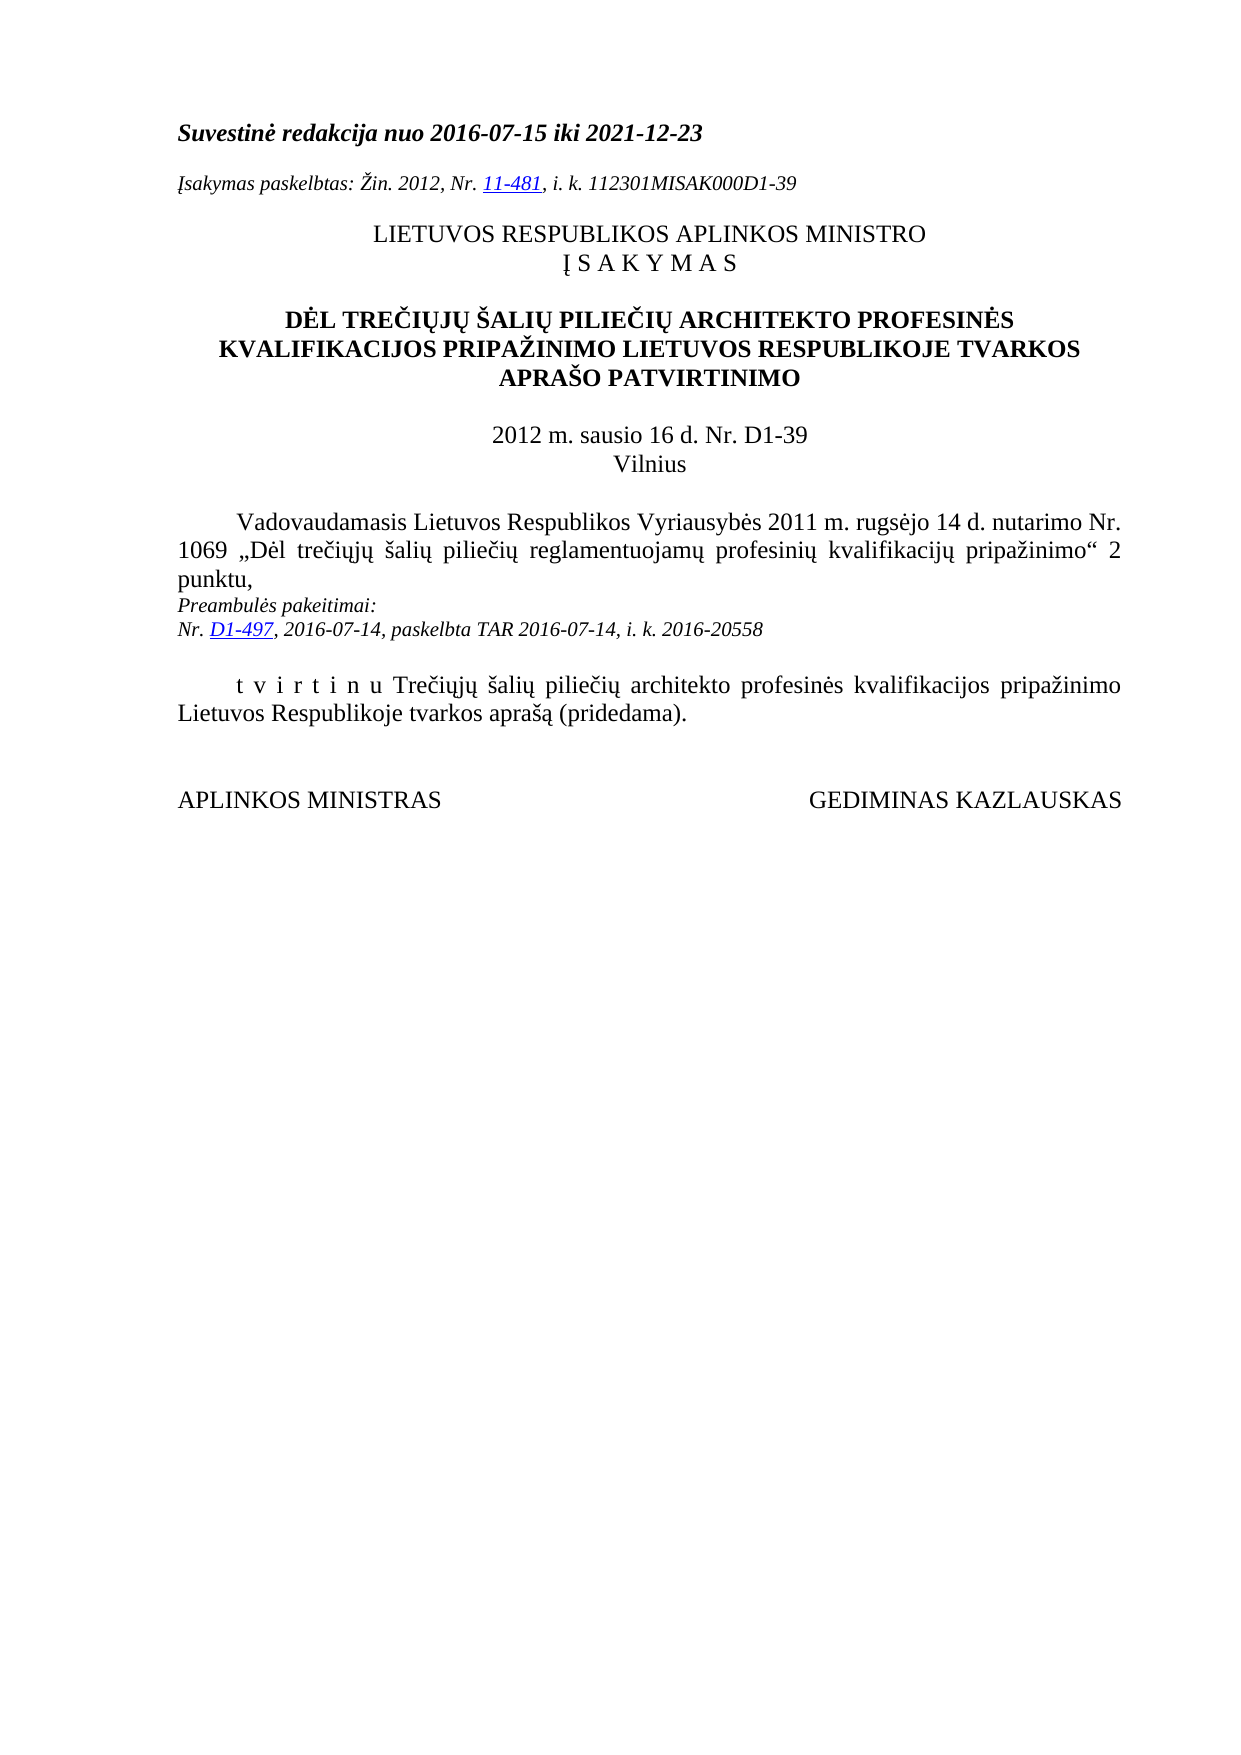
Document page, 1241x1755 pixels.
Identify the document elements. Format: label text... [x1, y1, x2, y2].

text Suvestinė redakcija nuo 2016-07-15 iki 2021-12-23 [177, 118, 1122, 147]
text DĖL TREČIŲJŲ ŠALIŲ PILIEČIŲ ARCHITEKTO PROFESINĖS KVALIFIKACIJOS PRIPAŽINIMO LIETUVOS RESPUBLIKOJE TVARKOS APRAŠO PATVIRTINIMO [177, 305, 1122, 392]
text t v i r t i n u Trečiųjų šalių piliečių architekto profesinės kvalifikacijos pripažinimo Lietuvos Respublikoje tvarkos aprašą (pridedama). [177, 670, 1122, 727]
text Preambulės pakeitimai: [177, 593, 1122, 617]
text Įsakymas paskelbtas: Žin. 2012, Nr. 11-481, i. k. 112301MISAK000D1-39 [177, 171, 1122, 195]
text Vilnius [177, 449, 1122, 478]
text 2012 m. sausio 16 d. Nr. D1-39 [177, 420, 1122, 449]
text Nr. D1-497, 2016-07-14, paskelbta TAR 2016-07-14, i. k. 2016-20558 [177, 617, 1122, 641]
text LIETUVOS RESPUBLIKOS APLINKOS MINISTRO [177, 219, 1122, 248]
text Į S A K Y M A S [177, 248, 1122, 277]
text Vadovaudamasis Lietuvos Respublikos Vyriausybės 2011 m. rugsėjo 14 d. nutarimo Nr. 1069 „Dėl trečiųjų šalių piliečių reglamentuojamų profesinių kvalifikacijų pripažinimo“ 2 punktu, [177, 507, 1122, 593]
text Aplinkos ministras Gediminas Kazlauskas [177, 785, 1122, 813]
